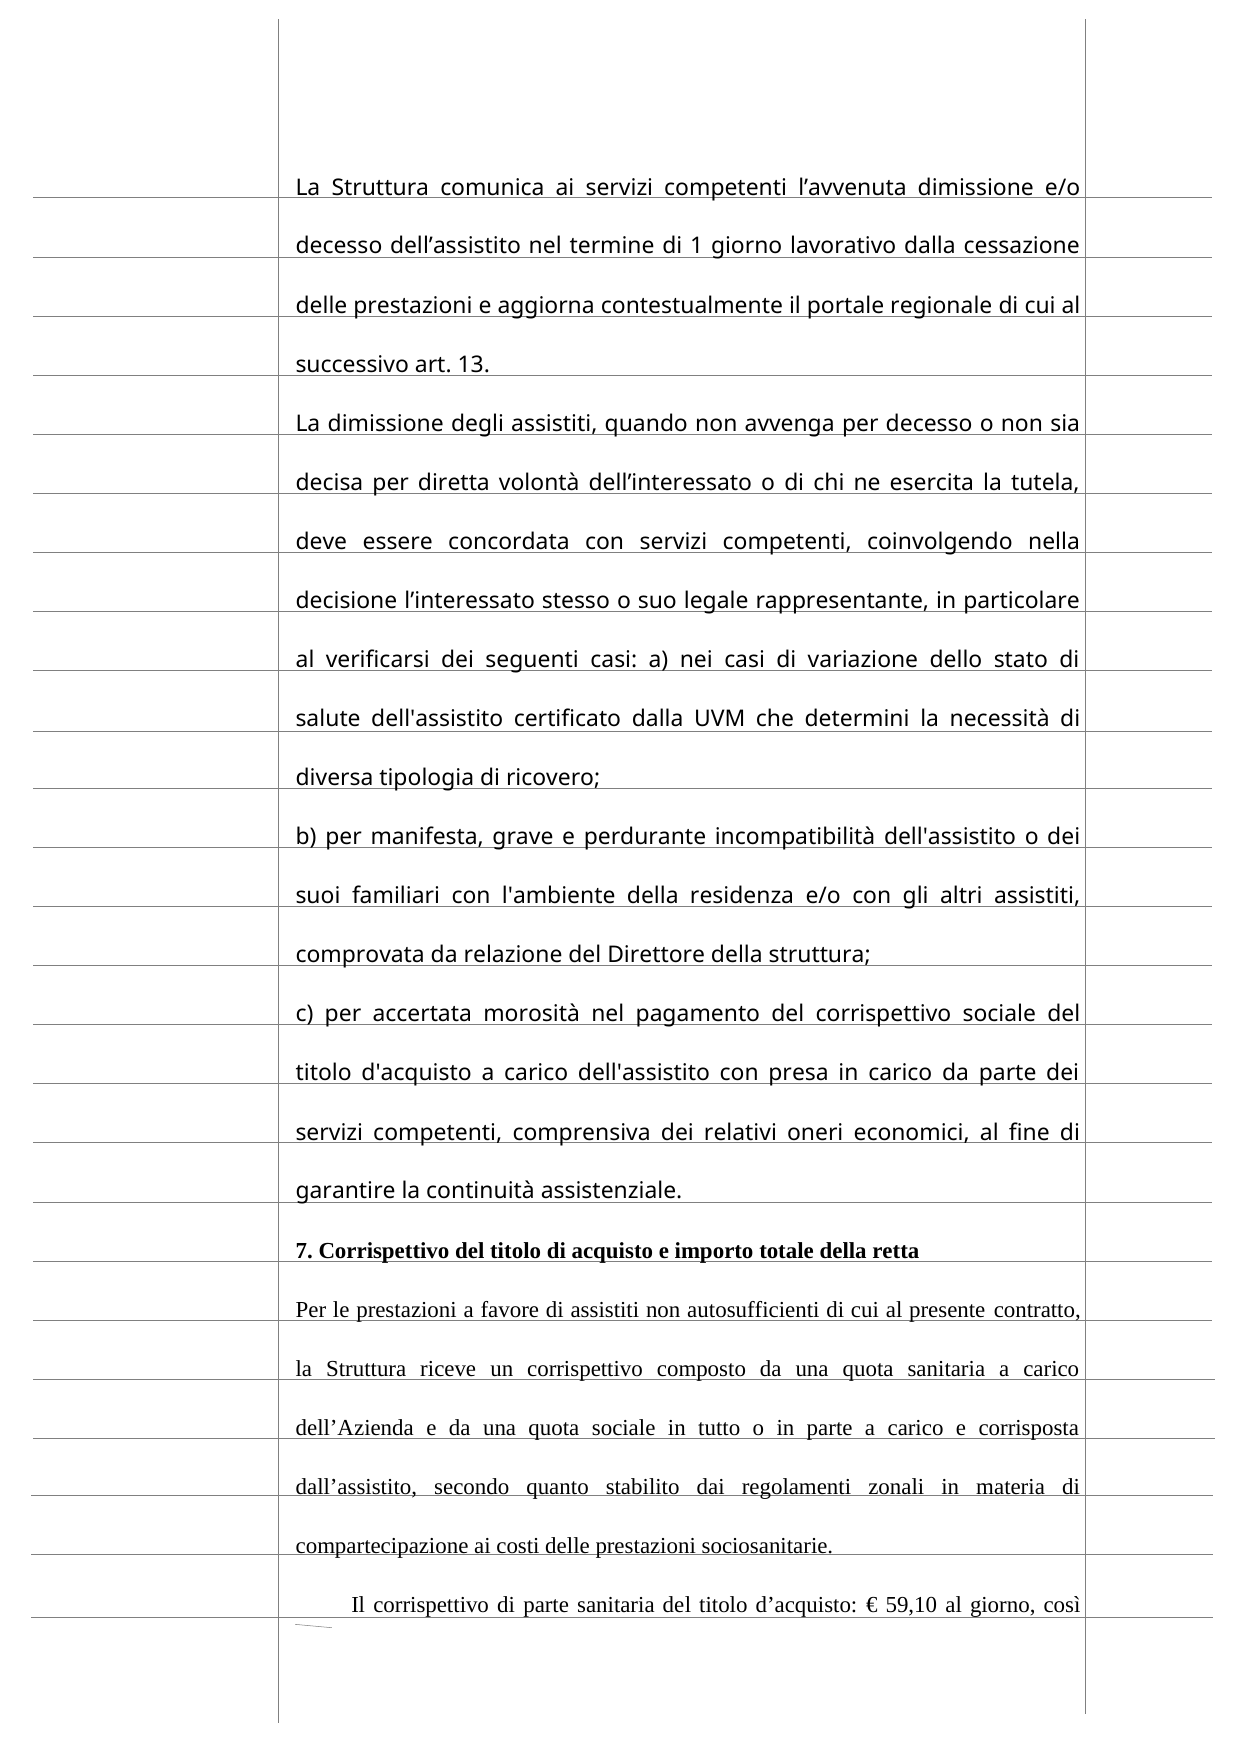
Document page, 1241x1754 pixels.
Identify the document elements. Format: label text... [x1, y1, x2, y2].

text [295, 1262, 1081, 1270]
text decisione l’interessato stesso o suo legale rappresentante, in particolare [295, 553, 1081, 611]
text al verificarsi dei seguenti casi: a) nei casi di variazione dello stato di [295, 612, 1081, 670]
text [295, 1555, 1081, 1565]
text suoi familiari con l'ambiente della residenza e/o con gli altri assistiti, [295, 848, 1081, 906]
text compartecipazione ai costi delle prestazioni sociosanitarie. [295, 1496, 1081, 1554]
text titolo d'acquisto a carico dell'assistito con presa in carico da parte dei [295, 1025, 1081, 1083]
text Per le prestazioni a favore di assistiti non autosufficienti di cui al presente contratto, [295, 1270, 1081, 1320]
text la Struttura riceve un corrispettivo composto da una quota sanitaria a carico [295, 1321, 1081, 1379]
text diversa tipologia di ricovero; [295, 732, 1081, 788]
text La dimissione degli assistiti, quando non avvenga per decesso o non sia [295, 384, 1081, 434]
text c) per accertata morosità nel pagamento del corrispettivo sociale del [295, 974, 1081, 1024]
text servizi competenti, comprensiva dei relativi oneri economici, al fine di [295, 1084, 1081, 1142]
text dall’assistito, secondo quanto stabilito dai regolamenti zonali in materia di [295, 1439, 1081, 1495]
text salute dell'assistito certificato dalla UVM che determini la necessità di [295, 671, 1081, 731]
text Il corrispettivo di parte sanitaria del titolo d’acquisto: € 59,10 al giorno, così [295, 1565, 1081, 1617]
text La Struttura comunica ai servizi competenti l’avvenuta dimissione e/o [295, 148, 1081, 197]
text delle prestazioni e aggiorna contestualmente il portale regionale di cui al [295, 258, 1081, 316]
text [295, 966, 1081, 974]
text [295, 1203, 1081, 1211]
text successivo art. 13. [295, 317, 1081, 375]
text dell’Azienda e da una quota sociale in tutto o in parte a carico e corrisposta [295, 1380, 1081, 1438]
text [295, 1618, 1081, 1624]
text decesso dell’assistito nel termine di 1 giorno lavorativo dalla cessazione [295, 198, 1081, 257]
text 7. Corrispettivo del titolo di acquisto e importo totale della retta [295, 1211, 1081, 1261]
text comprovata da relazione del Direttore della struttura; [295, 907, 1081, 965]
text [295, 376, 1081, 384]
text deve essere concordata con servizi competenti, coinvolgendo nella [295, 494, 1081, 552]
text decisa per diretta volontà dell’interessato o di chi ne esercita la tutela, [295, 435, 1081, 493]
text garantire la continuità assistenziale. [295, 1143, 1081, 1202]
text b) per manifesta, grave e perdurante incompatibilità dell'assistito o dei [295, 797, 1081, 847]
